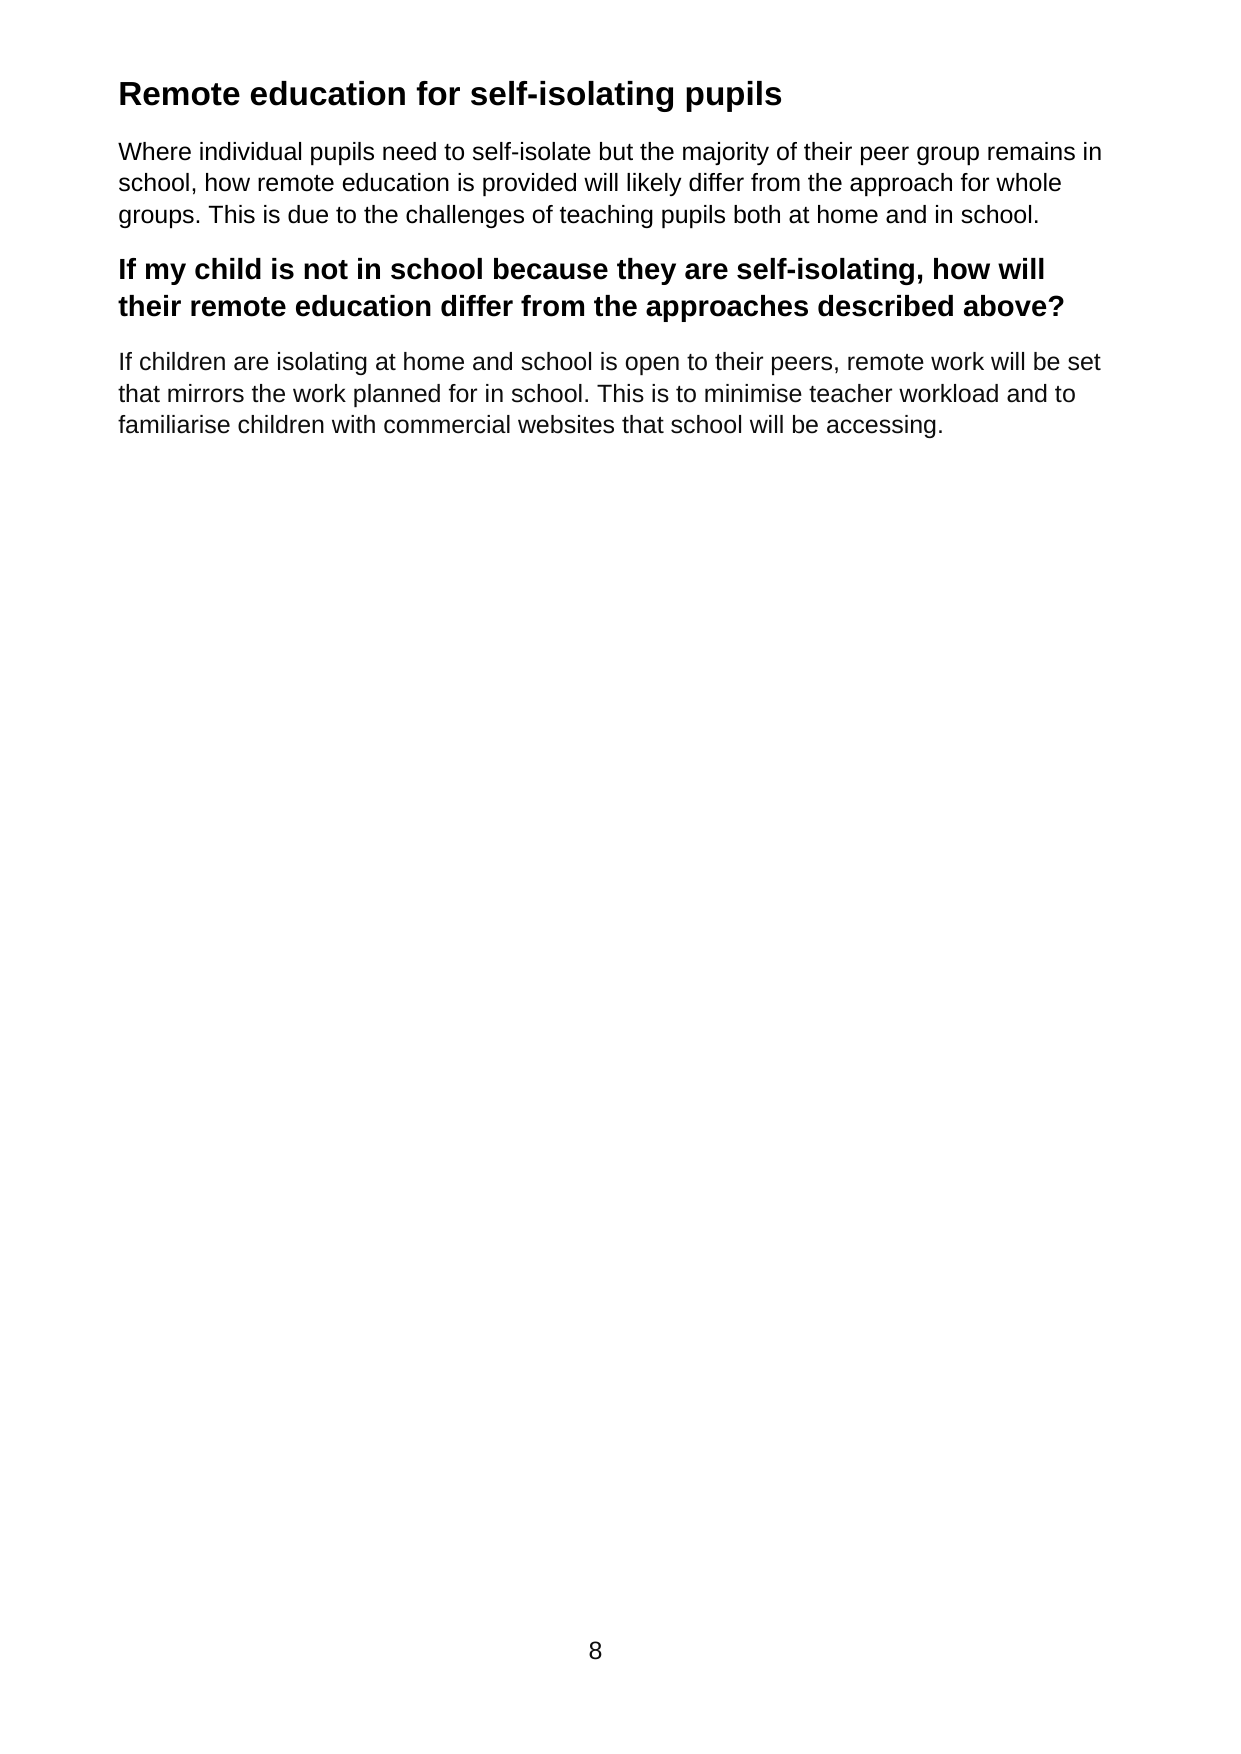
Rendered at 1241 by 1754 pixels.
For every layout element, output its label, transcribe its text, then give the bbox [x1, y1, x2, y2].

text If children are isolating at home and school is open to their peers, remote work will be set that mirrors the work planned for in school. This is to minimise teacher workload and to familiarise children with commercial websites that school will be accessing. [118, 347, 1107, 439]
subtitle Remote education for self-isolating pupils [118, 74, 1107, 112]
text Where individual pupils need to self-isolate but the majority of their peer group remains in school, how remote education is provided will likely differ from the approach for whole groups. This is due to the challenges of teaching pupils both at home and in school. [118, 137, 1107, 229]
subtitle If my child is not in school because they are self-isolating, how will their remote education differ from the approaches described above? [118, 252, 1107, 323]
